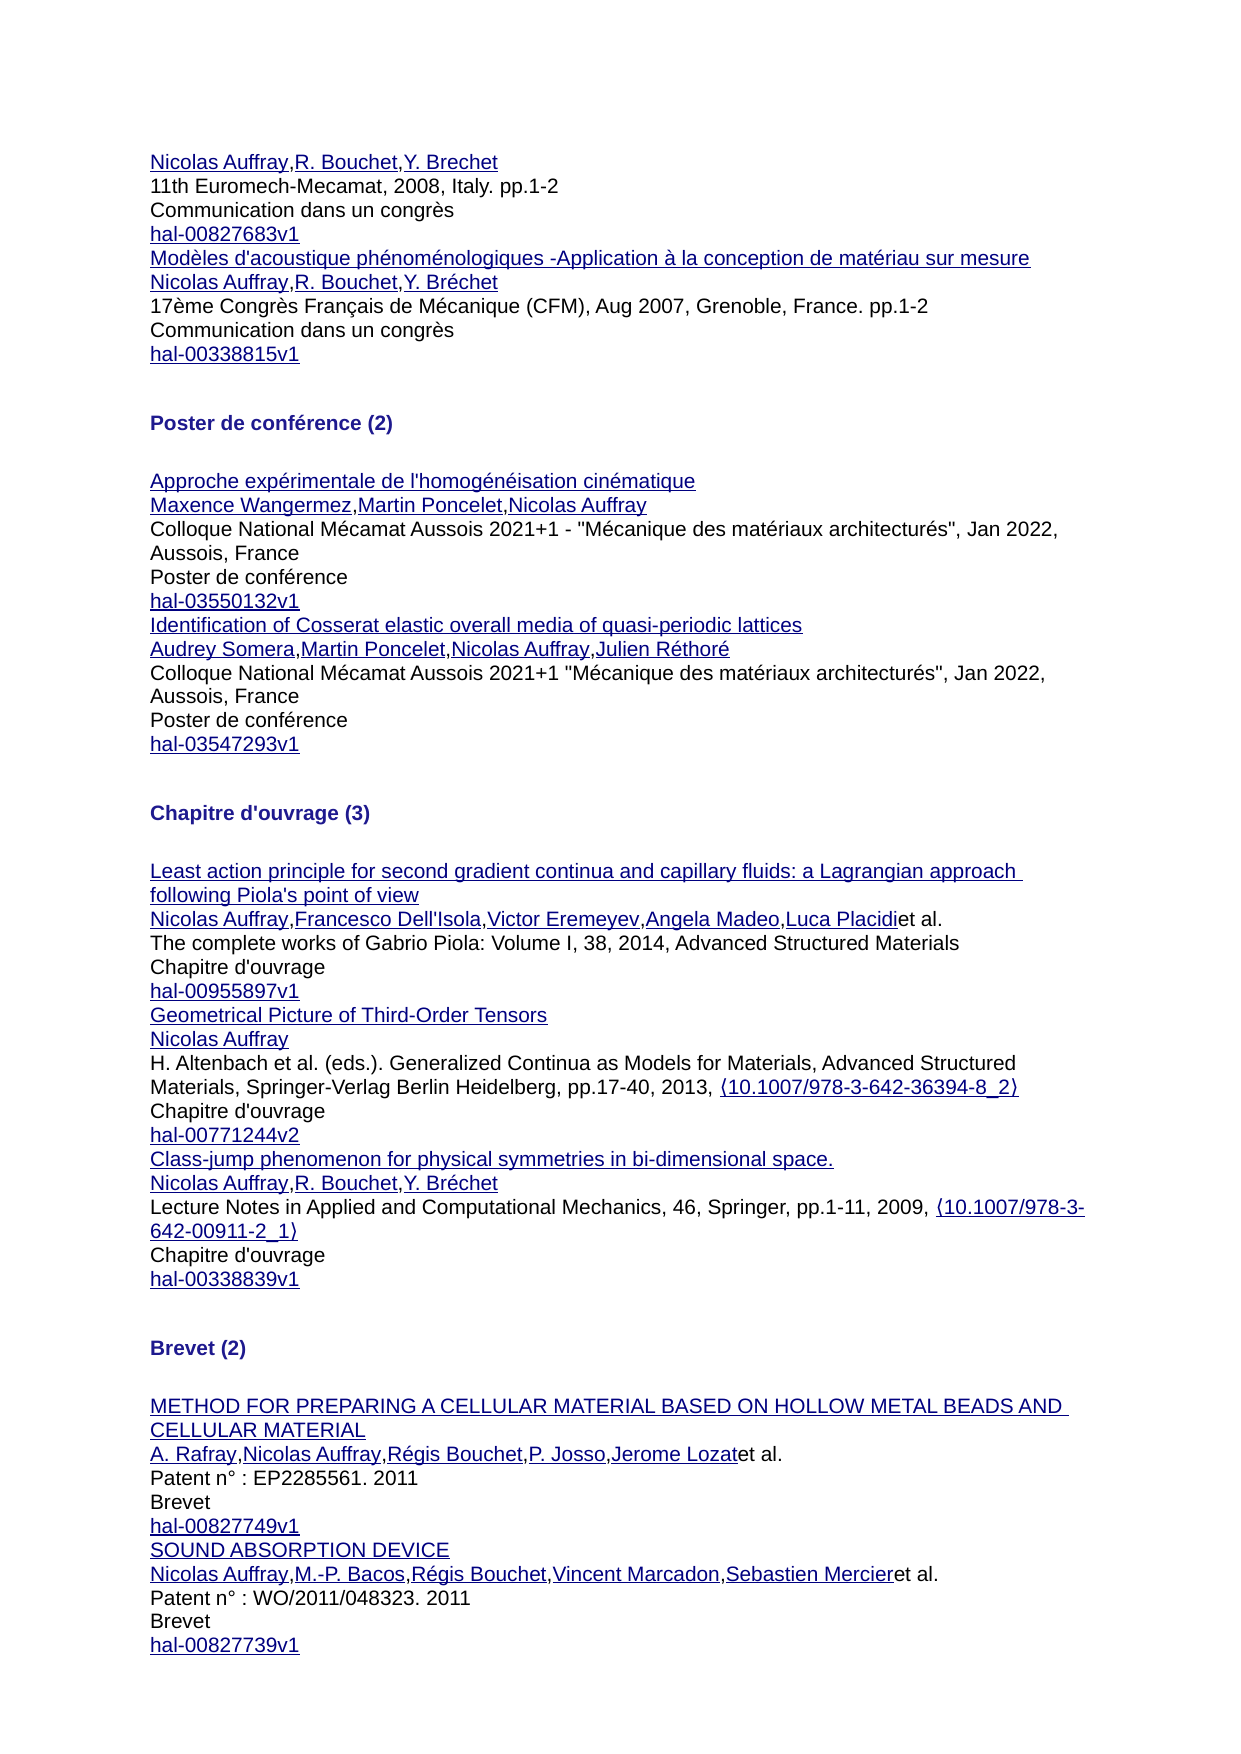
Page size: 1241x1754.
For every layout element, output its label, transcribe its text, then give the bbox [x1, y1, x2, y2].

table_cell Identification of Cosserat elastic overall media of quasi-periodic lattices Audrey Somera,Martin Poncelet,Nicolas Auffray,Julien Réthoré Colloque National Mécamat Aussois 2021+1 "Mécanique des matériaux architecturés", Jan 2022, Aussois, France Poster de conférence hal-03547293v1 [150, 613, 1090, 756]
subtitle Chapitre d'ouvrage (3) [150, 801, 1090, 825]
table_header Least action principle for second gradient continua and capillary fluids: a Lagrangian approach following Piola's point of view Nicolas Auffray,Francesco Dell'Isola,Victor Eremeyev,Angela Madeo,Luca Placidiet al. The complete works of Gabrio Piola: Volume I, 38, 2014, Advanced Structured Materials Chapitre d'ouvrage hal-00955897v1 [150, 859, 1090, 1003]
table_cell Geometrical Picture of Third-Order Tensors Nicolas Auffray H. Altenbach et al. (eds.). Generalized Continua as Models for Materials, Advanced Structured Materials, Springer-Verlag Berlin Heidelberg, pp.17-40, 2013, ⟨10.1007/978-3-642-36394-8_2⟩ Chapitre d'ouvrage hal-00771244v2 [150, 1003, 1090, 1147]
table_header Approche expérimentale de l'homogénéisation cinématique Maxence Wangermez,Martin Poncelet,Nicolas Auffray Colloque National Mécamat Aussois 2021+1 - "Mécanique des matériaux architecturés", Jan 2022, Aussois, France Poster de conférence hal-03550132v1 [150, 469, 1090, 612]
table_cell Class-jump phenomenon for physical symmetries in bi-dimensional space. Nicolas Auffray,R. Bouchet,Y. Bréchet Lecture Notes in Applied and Computational Mechanics, 46, Springer, pp.1-11, 2009, ⟨10.1007/978-3-642-00911-2_1⟩ Chapitre d'ouvrage hal-00338839v1 [150, 1147, 1090, 1291]
table_cell SOUND ABSORPTION DEVICE Nicolas Auffray,M.-P. Bacos,Régis Bouchet,Vincent Marcadon,Sebastien Mercieret al. Patent n° : WO/2011/048323. 2011 Brevet hal-00827739v1 [150, 1538, 1090, 1657]
subtitle Brevet (2) [150, 1335, 1090, 1359]
table_cell Modèles d'acoustique phénoménologiques -Application à la conception de matériau sur mesure Nicolas Auffray,R. Bouchet,Y. Bréchet 17ème Congrès Français de Mécanique (CFM), Aug 2007, Grenoble, France. pp.1-2 Communication dans un congrès hal-00338815v1 [150, 246, 1090, 366]
table_cell Nicolas Auffray,R. Bouchet,Y. Brechet 11th Euromech-Mecamat, 2008, Italy. pp.1-2 Communication dans un congrès hal-00827683v1 [150, 150, 1090, 246]
subtitle Poster de conférence (2) [150, 410, 1090, 434]
table_header METHOD FOR PREPARING A CELLULAR MATERIAL BASED ON HOLLOW METAL BEADS AND CELLULAR MATERIAL A. Rafray,Nicolas Auffray,Régis Bouchet,P. Josso,Jerome Lozatet al. Patent n° : EP2285561. 2011 Brevet hal-00827749v1 [150, 1394, 1090, 1537]
